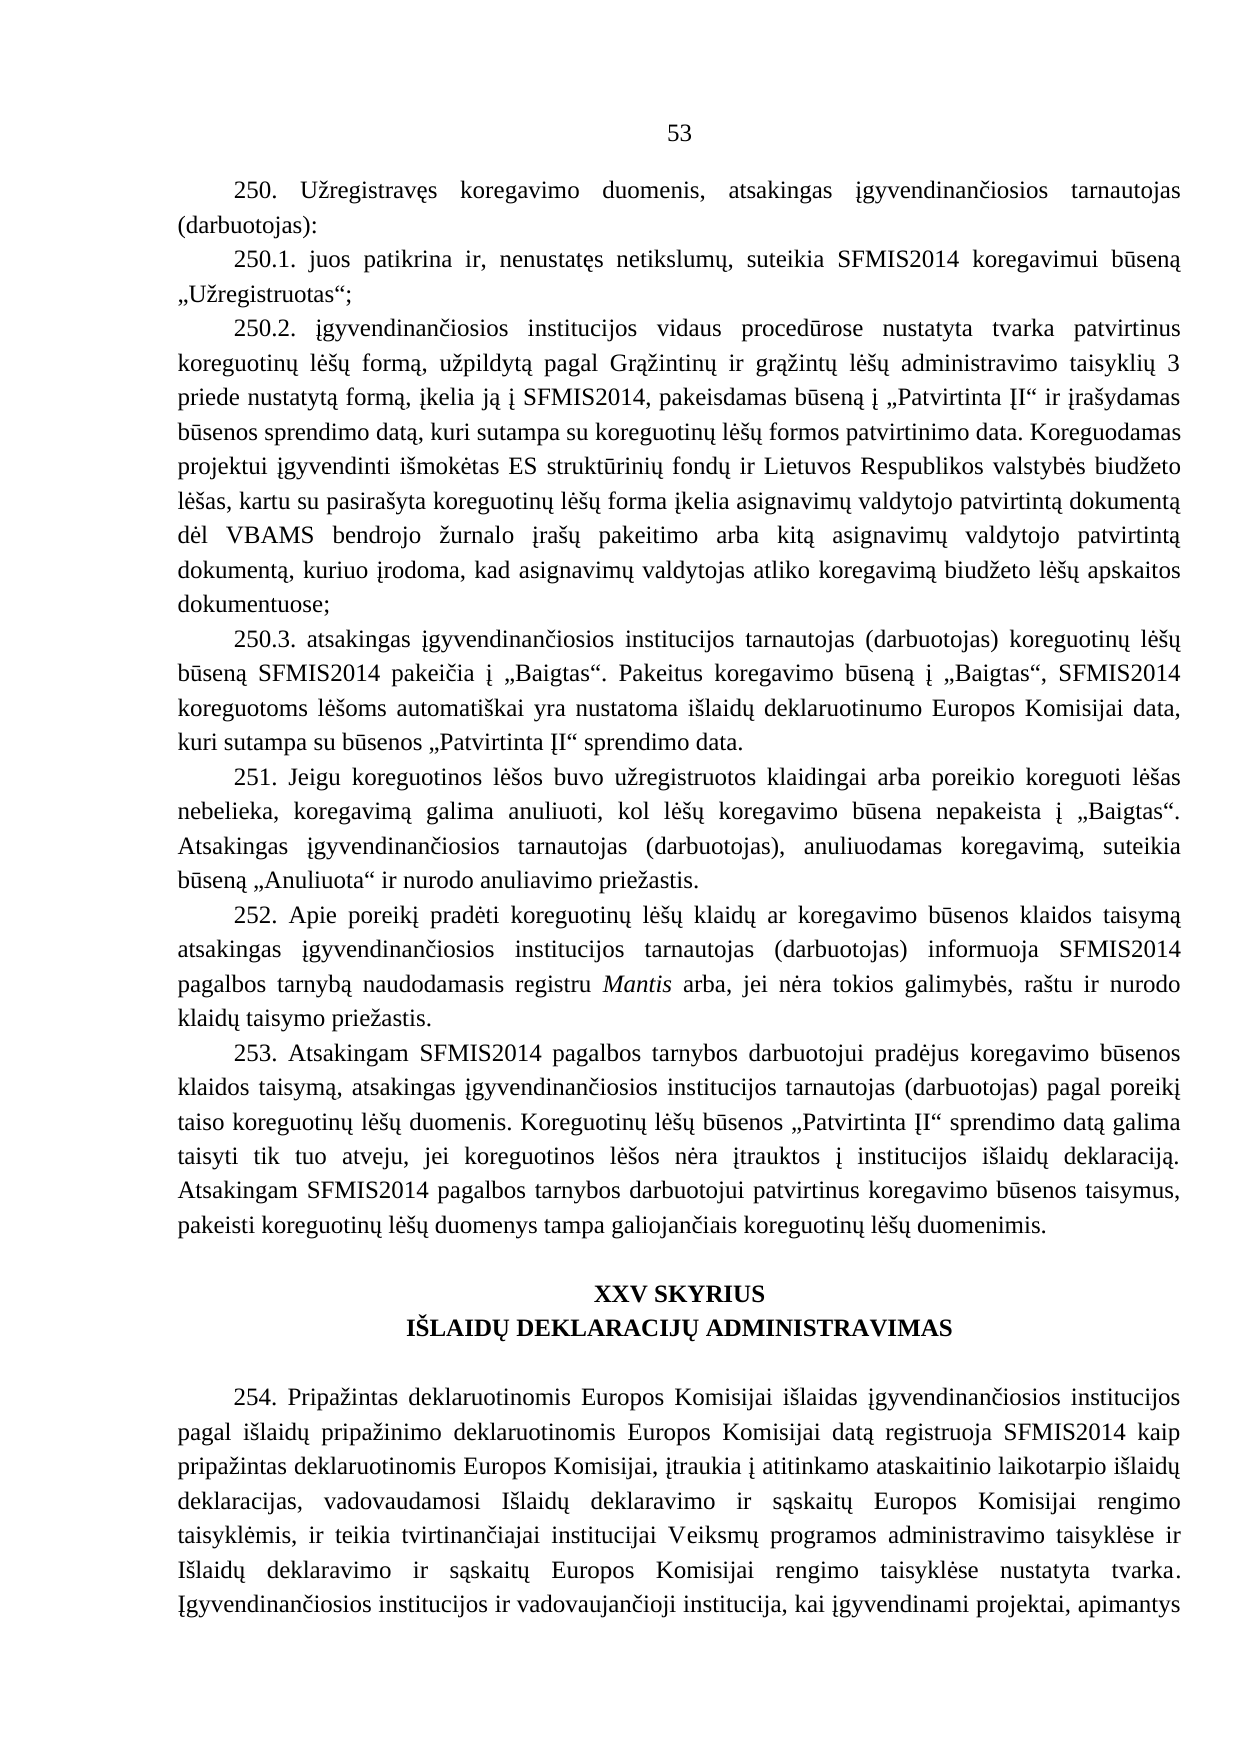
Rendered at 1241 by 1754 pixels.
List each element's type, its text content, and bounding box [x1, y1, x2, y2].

text 253. Atsakingam SFMIS2014 pagalbos tarnybos darbuotojui pradėjus koregavimo būsenos klaidos taisymą, atsakingas įgyvendinančiosios institucijos tarnautojas (darbuotojas) pagal poreikį taiso koreguotinų lėšų duomenis. Koreguotinų lėšų būsenos „Patvirtinta ĮI“ sprendimo datą galima taisyti tik tuo atveju, jei koreguotinos lėšos nėra įtrauktos į institucijos išlaidų deklaraciją. Atsakingam SFMIS2014 pagalbos tarnybos darbuotojui patvirtinus koregavimo būsenos taisymus, pakeisti koreguotinų lėšų duomenys tampa galiojančiais koreguotinų lėšų duomenimis. [177, 1038, 1181, 1239]
text 250.2. įgyvendinančiosios institucijos vidaus procedūrose nustatyta tvarka patvirtinus koreguotinų lėšų formą, užpildytą pagal Grąžintinų ir grąžintų lėšų administravimo taisyklių 3 priede nustatytą formą, įkelia ją į SFMIS2014, pakeisdamas būseną į „Patvirtinta ĮI“ ir įrašydamas būsenos sprendimo datą, kuri sutampa su koreguotinų lėšų formos patvirtinimo data. Koreguodamas projektui įgyvendinti išmokėtas ES struktūrinių fondų ir Lietuvos Respublikos valstybės biudžeto lėšas, kartu su pasirašyta koreguotinų lėšų forma įkelia asignavimų valdytojo patvirtintą dokumentą dėl VBAMS bendrojo žurnalo įrašų pakeitimo arba kitą asignavimų valdytojo patvirtintą dokumentą, kuriuo įrodoma, kad asignavimų valdytojas atliko koregavimą biudžeto lėšų apskaitos dokumentuose; [177, 313, 1181, 618]
text 251. Jeigu koreguotinos lėšos buvo užregistruotos klaidingai arba poreikio koreguoti lėšas nebelieka, koregavimą galima anuliuoti, kol lėšų koregavimo būsena nepakeista į „Baigtas“. Atsakingas įgyvendinančiosios tarnautojas (darbuotojas), anuliuodamas koregavimą, suteikia būseną „Anuliuota“ ir nurodo anuliavimo priežastis. [177, 762, 1181, 894]
text XXV SKYRIUS [177, 1279, 1181, 1308]
text IŠLAIDŲ DEKLARACIJŲ ADMINISTRAVIMAS [177, 1313, 1181, 1342]
text 252. Apie poreikį pradėti koreguotinų lėšų klaidų ar koregavimo būsenos klaidos taisymą atsakingas įgyvendinančiosios institucijos tarnautojas (darbuotojas) informuoja SFMIS2014 pagalbos tarnybą naudodamasis registru Mantis arba, jei nėra tokios galimybės, raštu ir nurodo klaidų taisymo priežastis. [177, 900, 1181, 1032]
text 254. Pripažintas deklaruotinomis Europos Komisijai išlaidas įgyvendinančiosios institucijos pagal išlaidų pripažinimo deklaruotinomis Europos Komisijai datą registruoja SFMIS2014 kaip pripažintas deklaruotinomis Europos Komisijai, įtraukia į atitinkamo ataskaitinio laikotarpio išlaidų deklaracijas, vadovaudamosi Išlaidų deklaravimo ir sąskaitų Europos Komisijai rengimo taisyklėmis, ir teikia tvirtinančiajai institucijai Veiksmų programos administravimo taisyklėse ir Išlaidų deklaravimo ir sąskaitų Europos Komisijai rengimo taisyklėse nustatyta tvarka. Įgyvendinančiosios institucijos ir vadovaujančioji institucija, kai įgyvendinami projektai, apimantys [177, 1382, 1181, 1618]
text 250. Užregistravęs koregavimo duomenis, atsakingas įgyvendinančiosios tarnautojas (darbuotojas): [177, 176, 1181, 239]
text 250.3. atsakingas įgyvendinančiosios institucijos tarnautojas (darbuotojas) koreguotinų lėšų būseną SFMIS2014 pakeičia į „Baigtas“. Pakeitus koregavimo būseną į „Baigtas“, SFMIS2014 koreguotoms lėšoms automatiškai yra nustatoma išlaidų deklaruotinumo Europos Komisijai data, kuri sutampa su būsenos „Patvirtinta ĮI“ sprendimo data. [177, 624, 1181, 756]
text 250.1. juos patikrina ir, nenustatęs netikslumų, suteikia SFMIS2014 koregavimui būseną „Užregistruotas“; [177, 244, 1181, 308]
